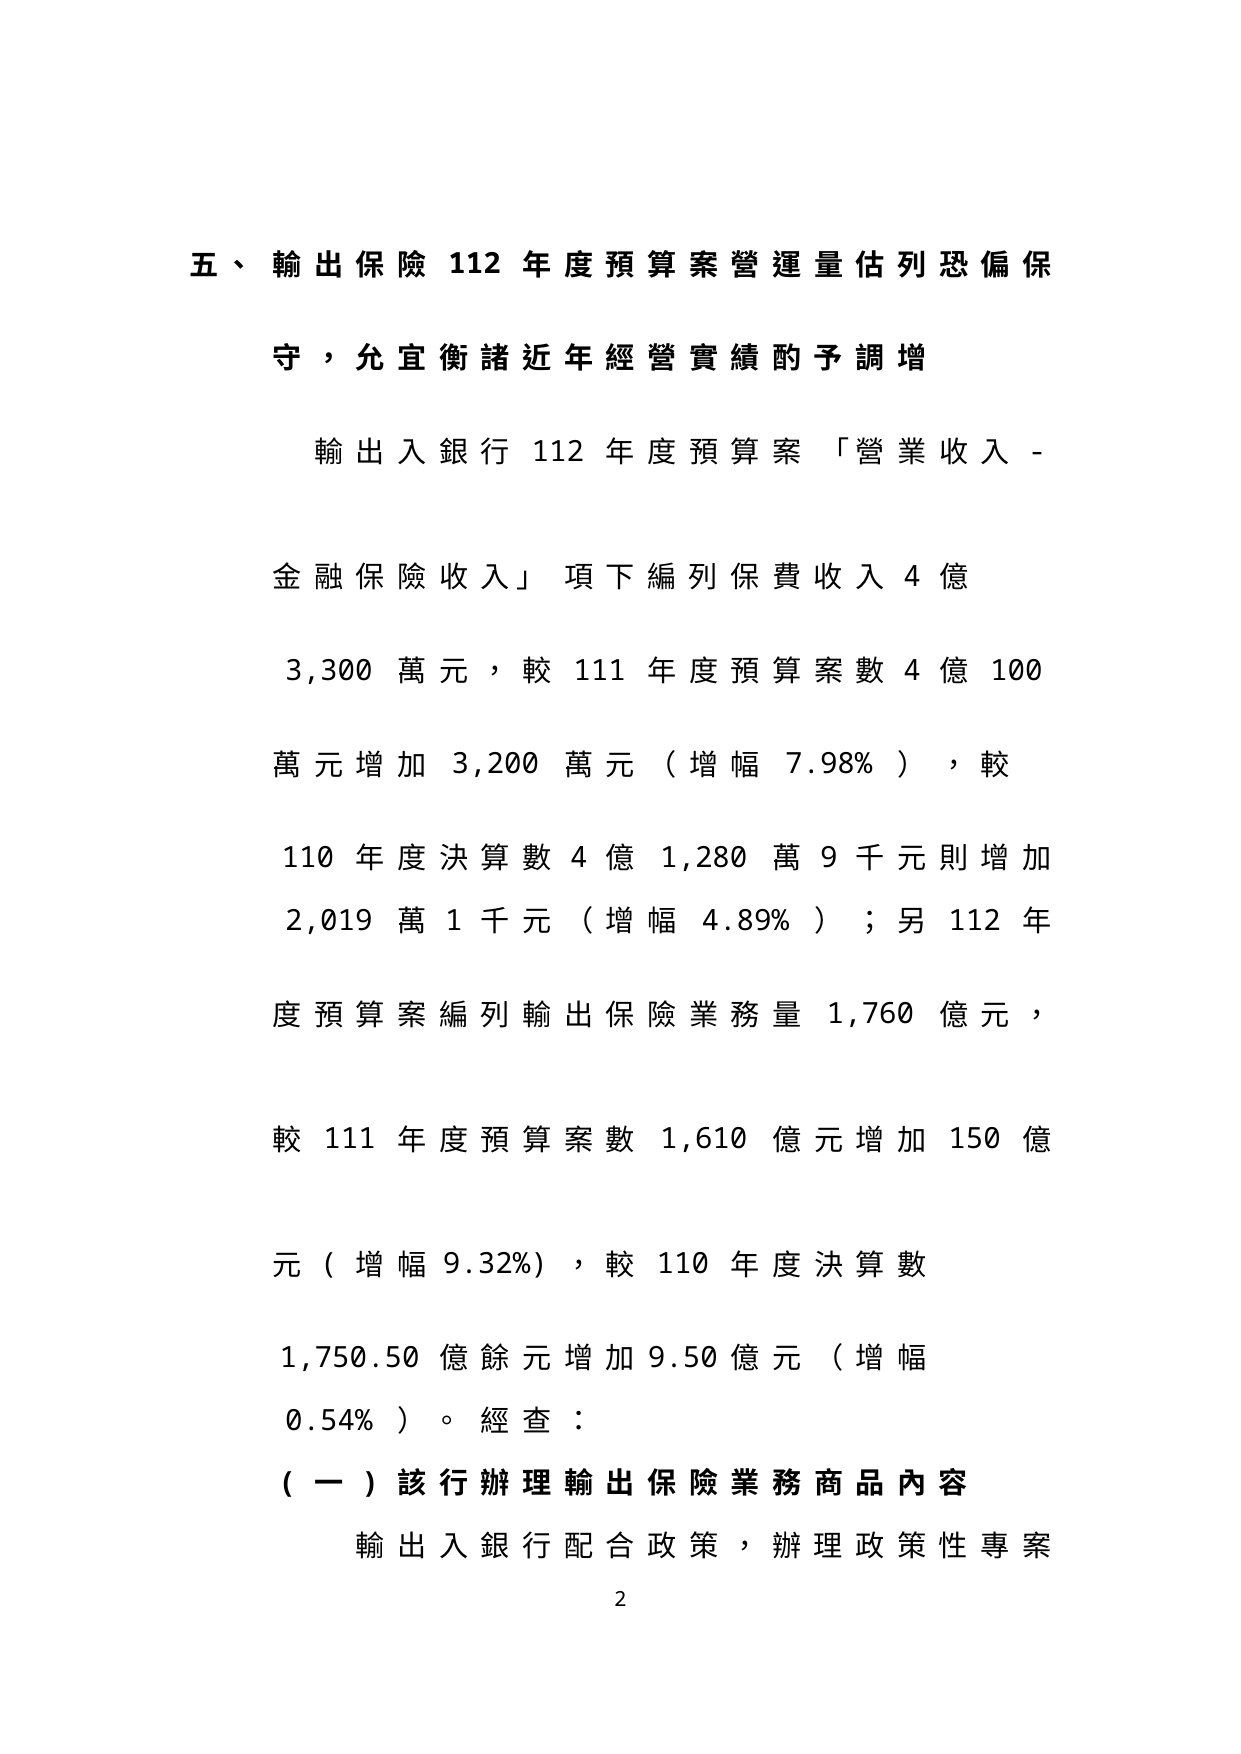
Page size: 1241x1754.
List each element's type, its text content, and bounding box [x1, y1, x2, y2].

text 輸出入銀行112年度預算案「營業收入-金融保險收入」項下編列保費收入4億3,300萬元，較111年度預算案數4億100萬元增加3,200萬元（增幅7.98%），較110年度決算數4億1,280萬9千元則增加2,019萬1千元（增幅4.89%）；另112年度預算案編列輸出保險業務量1,760億元，較111年度預算案數1,610億元增加150億元(增幅9.32%)，較110年度決算數1,750.50億餘元增加9.50億元（增幅0.54%）。經查： [242, 377, 1058, 1439]
text 輸出入銀行配合政策，辦理政策性專案 [271, 1502, 1058, 1564]
text (一)該行辦理輸出保險業務商品內容 [242, 1439, 1058, 1502]
text 五、輸出保險112年度預算案營運量估列恐偏保守，允宜衡諸近年經營實績酌予調增 [183, 189, 1058, 377]
